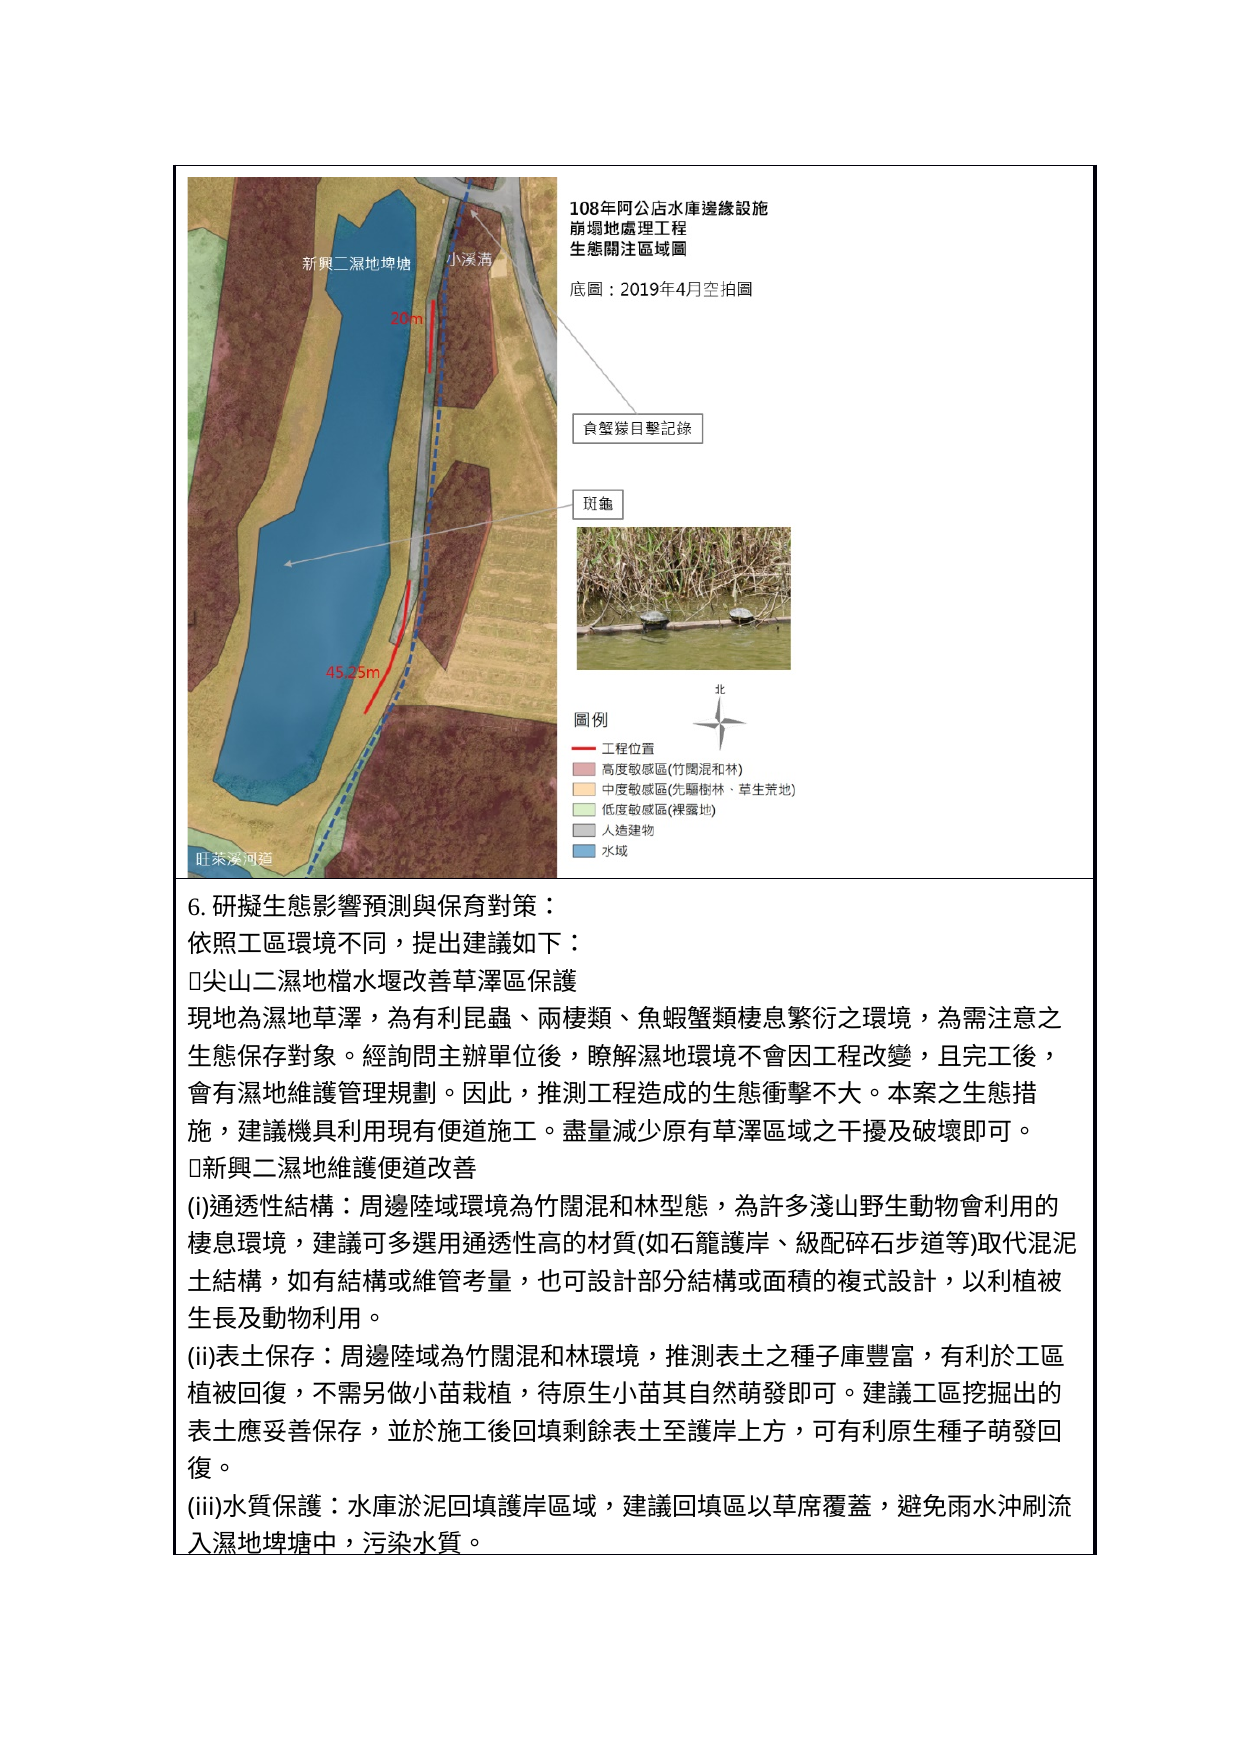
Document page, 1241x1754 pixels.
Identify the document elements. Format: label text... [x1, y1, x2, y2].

picture [187, 177, 826, 878]
table_cell 6. 研擬生態影響預測與保育對策： 依照工區環境不同，提出建議如下： 尖山二濕地檔水堰改善草澤區保護 現地為濕地草澤，為有利昆蟲、兩棲類、魚蝦蟹類棲息繁衍之環境，為需注意之生態保存對象。經詢問主辦單位後，瞭解濕地環境不會因工程改變，且完工後，會有濕地維護管理規劃。因此，推測工程造成的生態衝擊不大。本案之生態措施，建議機具利用現有便道施工。盡量減少原有草澤區域之干擾及破壞即可。 新興二濕地維護便道改善 (i)通透性結構：周邊陸域環境為竹闊混和林型態，為許多淺山野生動物會利用的棲息環境，建議可多選用通透性高的材質(如石籠護岸、級配碎石步道等)取代混泥土結構，如有結構或維管考量，也可設計部分結構或面積的複式設計，以利植被生長及動物利用。 (ii)表土保存：周邊陸域為竹闊混和林環境，推測表土之種子庫豐富，有利於工區植被回復，不需另做小苗栽植，待原生小苗其自然萌發即可。建議工區挖掘出的表土應妥善保存，並於施工後回填剩餘表土至護岸上方，可有利原生種子萌發回復。 (iii)水質保護：水庫淤泥回填護岸區域，建議回填區以草席覆蓋，避免雨水沖刷流入濕地埤塘中，污染水質。 [176, 879, 1093, 1554]
table_cell [176, 166, 1093, 878]
